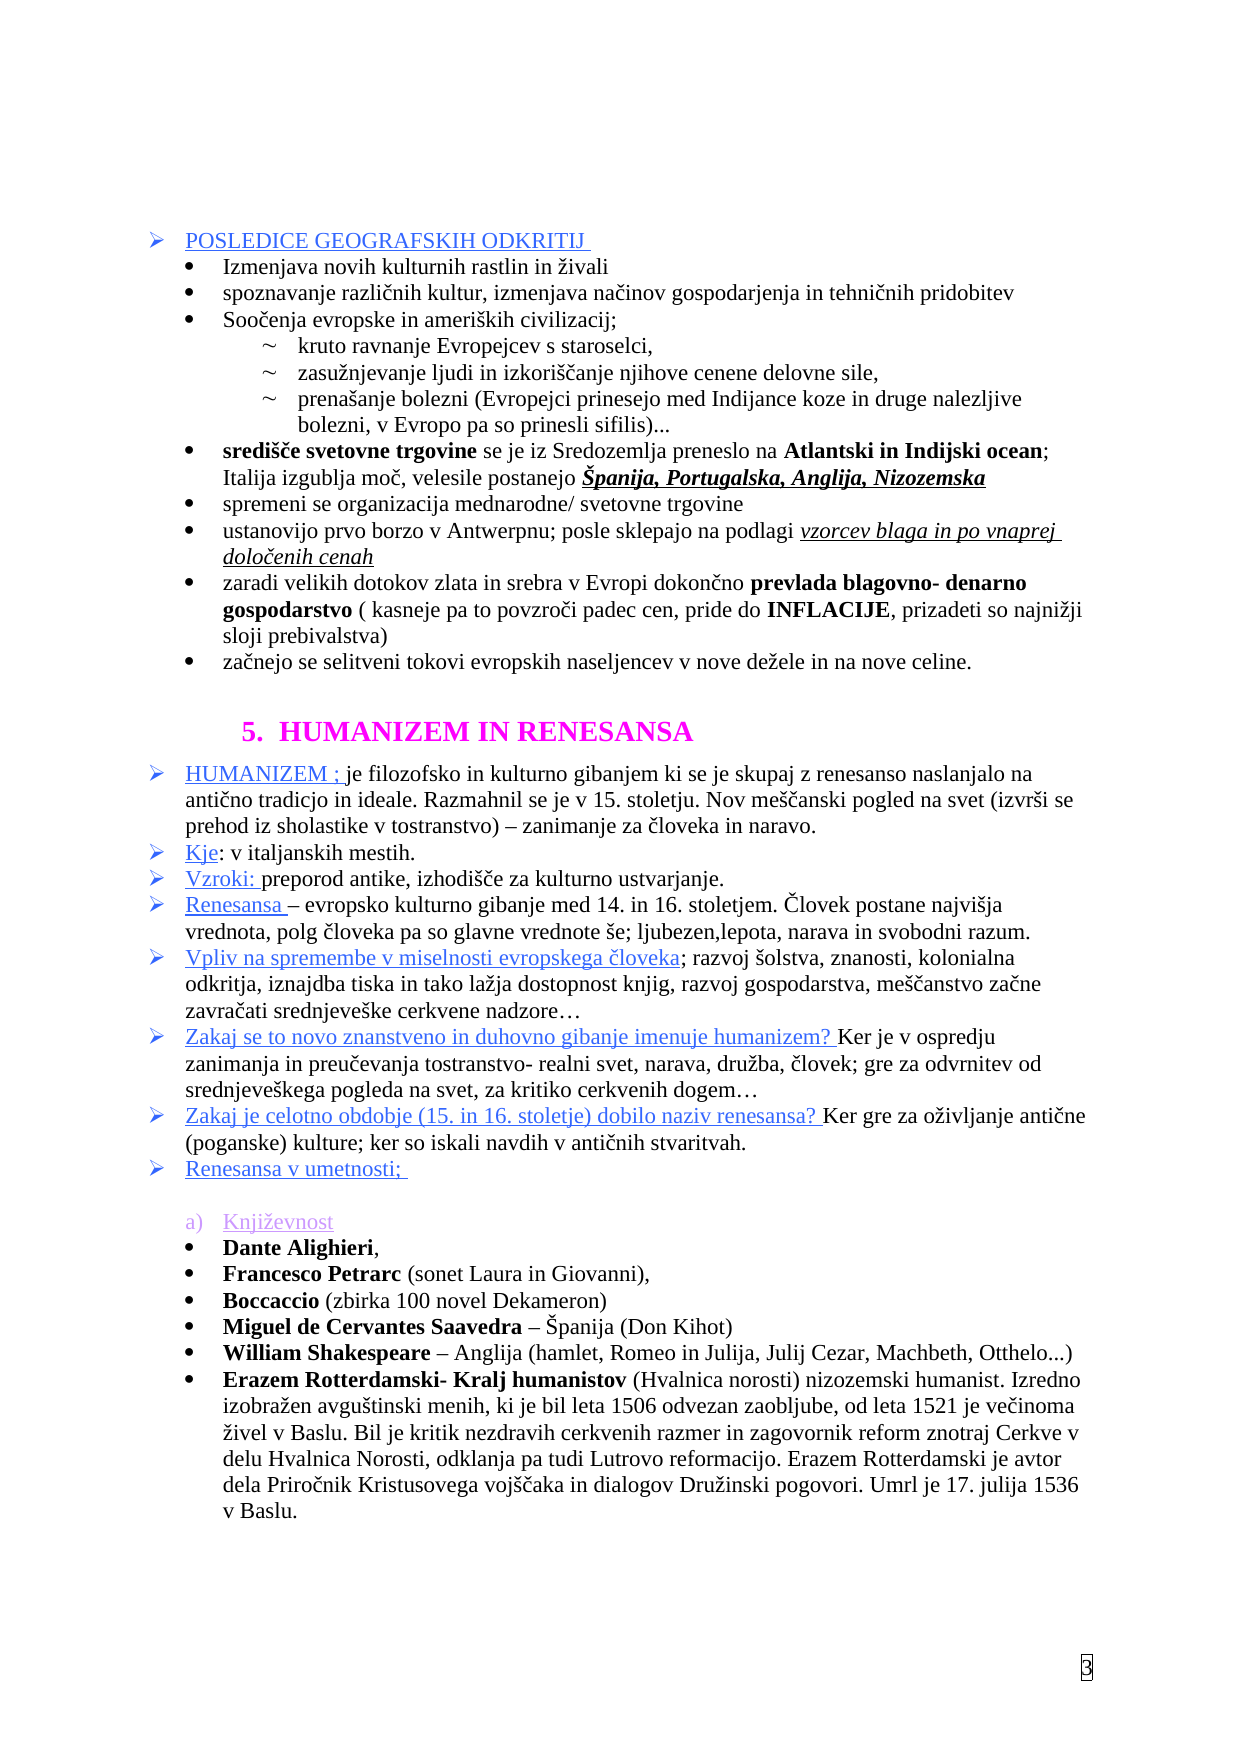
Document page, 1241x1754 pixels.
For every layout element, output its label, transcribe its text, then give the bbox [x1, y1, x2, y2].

list William Shakespeare – Anglija (hamlet, Romeo in Julija, Julij Cezar, Machbeth, Otthelo...) [185, 1339, 1092, 1366]
list Dante Alighieri, [185, 1234, 1092, 1260]
list spremeni se organizacija mednarodne/ svetovne trgovine [185, 490, 1092, 517]
list Izmenjava novih kulturnih rastlin in živali [185, 253, 1092, 279]
list Vzroki: preporod antike, izhodišče za kulturno ustvarjanje. [148, 865, 1092, 891]
list Zakaj se to novo znanstveno in duhovno gibanje imenuje humanizem? Ker je v ospredju zanimanja in preučevanja tostranstvo- realni svet, narava, družba, človek; gre za odvrnitev od srednjeveškega pogleda na svet, za kritiko cerkvenih dogem… [148, 1023, 1092, 1102]
list Soočenja evropske in ameriških civilizacij; [185, 306, 1092, 332]
list Vpliv na spremembe v miselnosti evropskega človeka; razvoj šolstva, znanosti, kolonialna odkritja, iznajdba tiska in tako lažja dostopnost knjig, razvoj gospodarstva, meščanstvo začne zavračati srednjeveške cerkvene nadzore… [148, 944, 1092, 1023]
list Boccaccio (zbirka 100 novel Dekameron) [185, 1287, 1092, 1313]
list Renesansa – evropsko kulturno gibanje med 14. in 16. stoletjem. Človek postane najvišja vrednota, polg človeka pa so glavne vrednote še; ljubezen,lepota, narava in svobodni razum. [148, 891, 1092, 944]
list POSLEDICE GEOGRAFSKIH ODKRITIJ [148, 227, 1092, 253]
list spoznavanje različnih kultur, izmenjava načinov gospodarjenja in tehničnih pridobitev [185, 279, 1092, 306]
list Književnost [185, 1208, 1092, 1234]
list zaradi velikih dotokov zlata in srebra v Evropi dokončno prevlada blagovno- denarno gospodarstvo ( kasneje pa to povzroči padec cen, pride do INFLACIJE, prizadeti so najnižji sloji prebivalstva) [185, 569, 1092, 648]
list zasužnjevanje ljudi in izkoriščanje njihove cenene delovne sile, [260, 358, 1092, 385]
list Zakaj je celotno obdobje (15. in 16. stoletje) dobilo naziv renesansa? Ker gre za oživljanje antične (poganske) kulture; ker so iskali navdih v antičnih stvaritvah. [148, 1102, 1092, 1155]
list Francesco Petrarc (sonet Laura in Giovanni), [185, 1260, 1092, 1287]
list Kje: v italjanskih mestih. [148, 839, 1092, 865]
list prenašanje bolezni (Evropejci prinesejo med Indijance koze in druge nalezljive bolezni, v Evropo pa so prinesli sifilis)... [260, 385, 1092, 438]
list začnejo se selitveni tokovi evropskih naseljencev v nove dežele in na nove celine. [185, 648, 1092, 675]
list Renesansa v umetnosti; [148, 1155, 1092, 1181]
list Erazem Rotterdamski- Kralj humanistov (Hvalnica norosti) nizozemski humanist. Izredno izobražen avguštinski menih, ki je bil leta 1506 odvezan zaobljube, od leta 1521 je večinoma živel v Baslu. Bil je kritik nezdravih cerkvenih razmer in zagovornik reform znotraj Cerkve v delu Hvalnica Norosti, odklanja pa tudi Lutrovo reformacijo. Erazem Rotterdamski je avtor dela Priročnik Kristusovega vojščaka in dialogov Družinski pogovori. Umrl je 17. julija 1536 v Baslu. [185, 1366, 1092, 1524]
subtitle HUMANIZEM IN RENESANSA [241, 714, 1092, 747]
list HUMANIZEM ; je filozofsko in kulturno gibanjem ki se je skupaj z renesanso naslanjalo na antično tradicjo in ideale. Razmahnil se je v 15. stoletju. Nov meščanski pogled na svet (izvrši se prehod iz sholastike v tostranstvo) – zanimanje za človeka in naravo. [148, 760, 1092, 839]
list središče svetovne trgovine se je iz Sredozemlja preneslo na Atlantski in Indijski ocean; Italija izgublja moč, velesile postanejo Španija, Portugalska, Anglija, Nizozemska [185, 438, 1092, 490]
list ustanovijo prvo borzo v Antwerpnu; posle sklepajo na podlagi vzorcev blaga in po vnaprej določenih cenah [185, 517, 1092, 569]
list kruto ravnanje Evropejcev s staroselci, [260, 332, 1092, 358]
list Miguel de Cervantes Saavedra – Španija (Don Kihot) [185, 1313, 1092, 1339]
